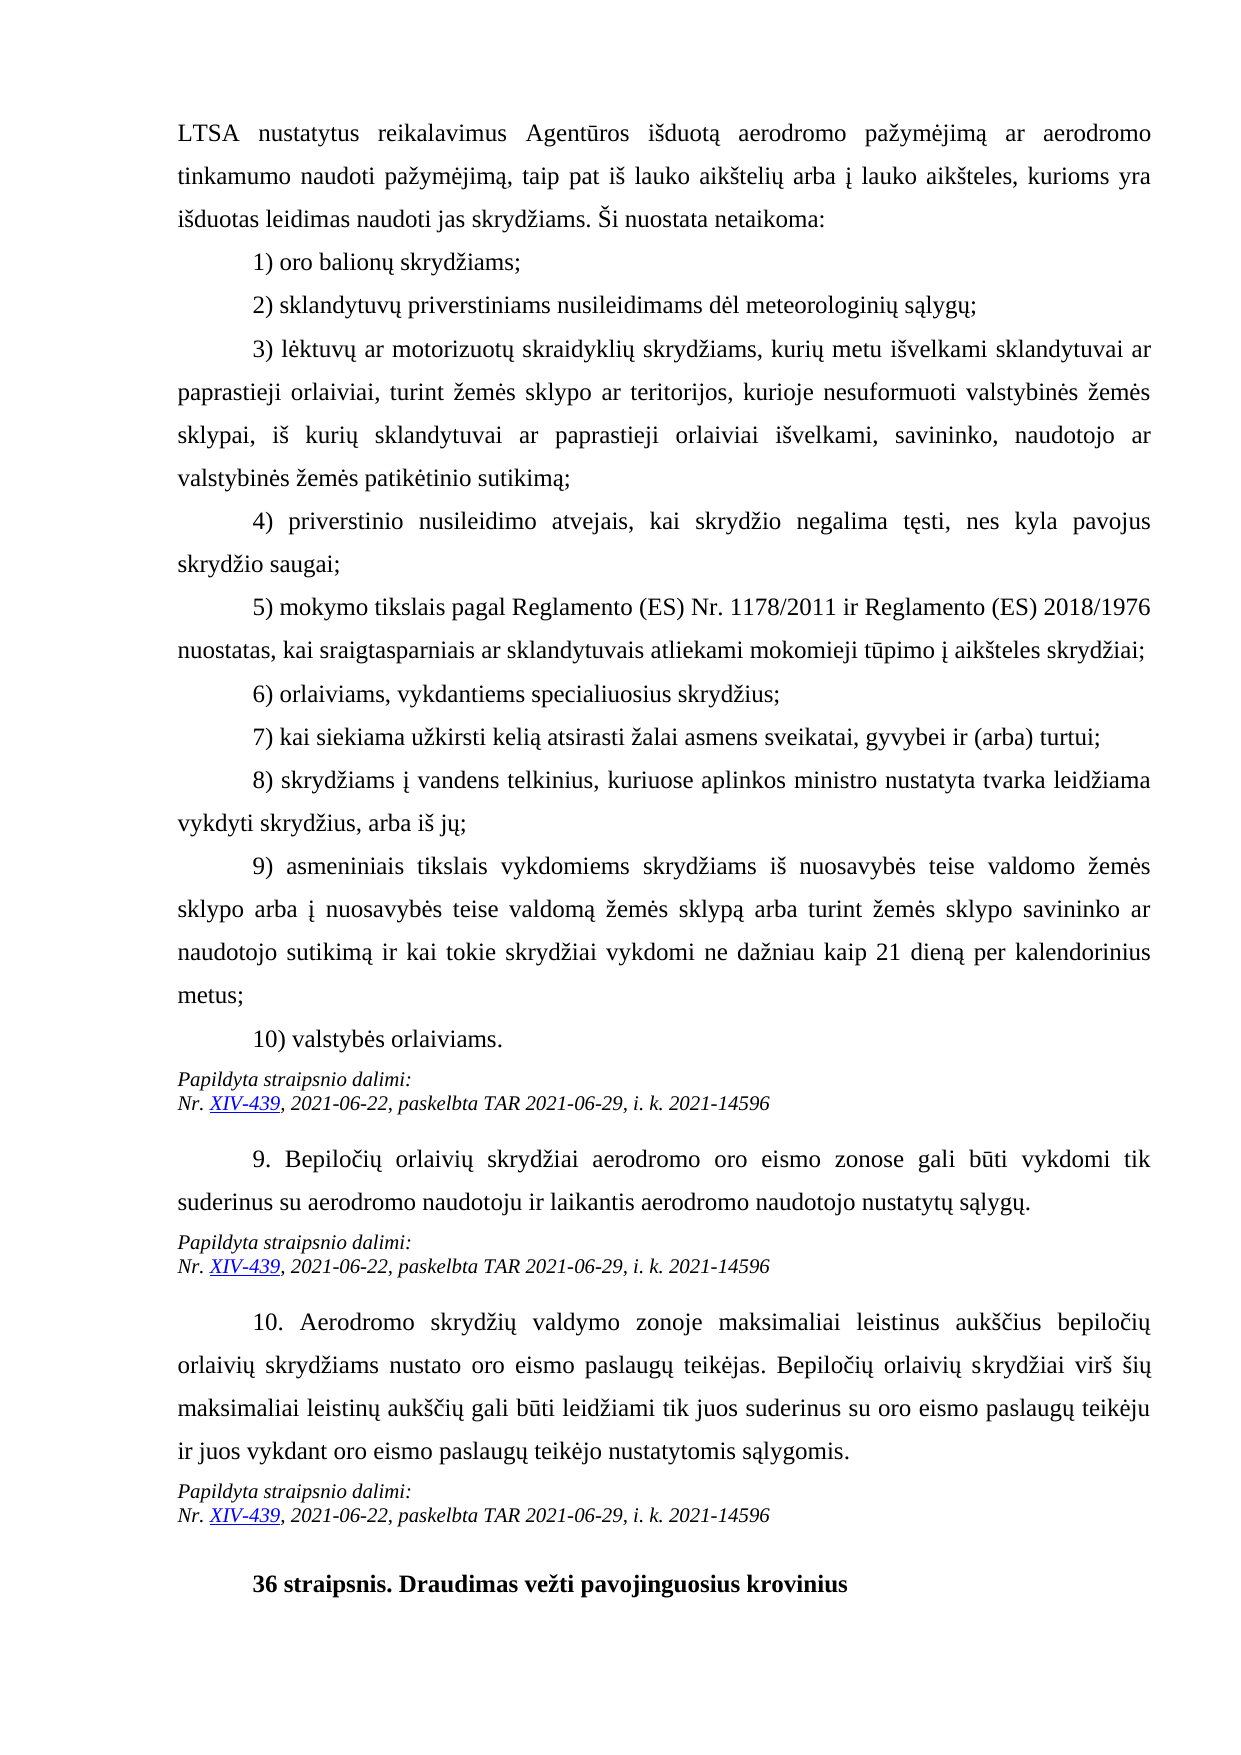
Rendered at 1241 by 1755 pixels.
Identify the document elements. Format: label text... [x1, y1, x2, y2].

text Nr. XIV-439, 2021-06-22, paskelbta TAR 2021-06-29, i. k. 2021-14596 [177, 1091, 1152, 1115]
text 9. Bepiločių orlaivių skrydžiai aerodromo oro eismo zonose gali būti vykdomi tik suderinus su aerodromo naudotoju ir laikantis aerodromo naudotojo nustatytų sąlygų. [177, 1144, 1152, 1216]
text 10. Aerodromo skrydžių valdymo zonoje maksimaliai leistinus aukščius bepiločių orlaivių skrydžiams nustato oro eismo paslaugų teikėjas. Bepiločių orlaivių skrydžiai virš šių maksimaliai leistinų aukščių gali būti leidžiami tik juos suderinus su oro eismo paslaugų teikėju ir juos vykdant oro eismo paslaugų teikėjo nustatytomis sąlygomis. [177, 1307, 1152, 1465]
text 3) lėktuvų ar motorizuotų skraidyklių skrydžiams, kurių metu išvelkami sklandytuvai ar paprastieji orlaiviai, turint žemės sklypo ar teritorijos, kurioje nesuformuoti valstybinės žemės sklypai, iš kurių sklandytuvai ar paprastieji orlaiviai išvelkami, savininko, naudotojo ar valstybinės žemės patikėtinio sutikimą; [177, 334, 1152, 492]
text 5) mokymo tikslais pagal Reglamento (ES) Nr. 1178/2011 ir Reglamento (ES) 2018/1976 nuostatas, kai sraigtasparniais ar sklandytuvais atliekami mokomieji tūpimo į aikšteles skrydžiai; [177, 592, 1152, 664]
text 6) orlaiviams, vykdantiems specialiuosius skrydžius; [177, 679, 1152, 707]
text 9) asmeniniais tikslais vykdomiems skrydžiams iš nuosavybės teise valdomo žemės sklypo arba į nuosavybės teise valdomą žemės sklypą arba turint žemės sklypo savininko ar naudotojo sutikimą ir kai tokie skrydžiai vykdomi ne dažniau kaip 21 dieną per kalendorinius metus; [177, 851, 1152, 1009]
text 36 straipsnis. Draudimas vežti pavojinguosius krovinius [177, 1556, 1152, 1598]
text Papildyta straipsnio dalimi: [177, 1067, 1152, 1091]
text 2) sklandytuvų priverstiniams nusileidimams dėl meteorologinių sąlygų; [177, 291, 1152, 319]
text Papildyta straipsnio dalimi: [177, 1479, 1152, 1503]
text Papildyta straipsnio dalimi: [177, 1230, 1152, 1254]
text 10) valstybės orlaiviams. [177, 1024, 1152, 1052]
text LTSA nustatytus reikalavimus Agentūros išduotą aerodromo pažymėjimą ar aerodromo tinkamumo naudoti pažymėjimą, taip pat iš lauko aikštelių arba į lauko aikšteles, kurioms yra išduotas leidimas naudoti jas skrydžiams. Ši nuostata netaikoma: [177, 118, 1152, 233]
text 1) oro balionų skrydžiams; [177, 247, 1152, 276]
text Nr. XIV-439, 2021-06-22, paskelbta TAR 2021-06-29, i. k. 2021-14596 [177, 1254, 1152, 1278]
text Nr. XIV-439, 2021-06-22, paskelbta TAR 2021-06-29, i. k. 2021-14596 [177, 1503, 1152, 1527]
text 7) kai siekiama užkirsti kelią atsirasti žalai asmens sveikatai, gyvybei ir (arba) turtui; [177, 722, 1152, 751]
text 4) priverstinio nusileidimo atvejais, kai skrydžio negalima tęsti, nes kyla pavojus skrydžio saugai; [177, 506, 1152, 578]
text 8) skrydžiams į vandens telkinius, kuriuose aplinkos ministro nustatyta tvarka leidžiama vykdyti skrydžius, arba iš jų; [177, 765, 1152, 837]
